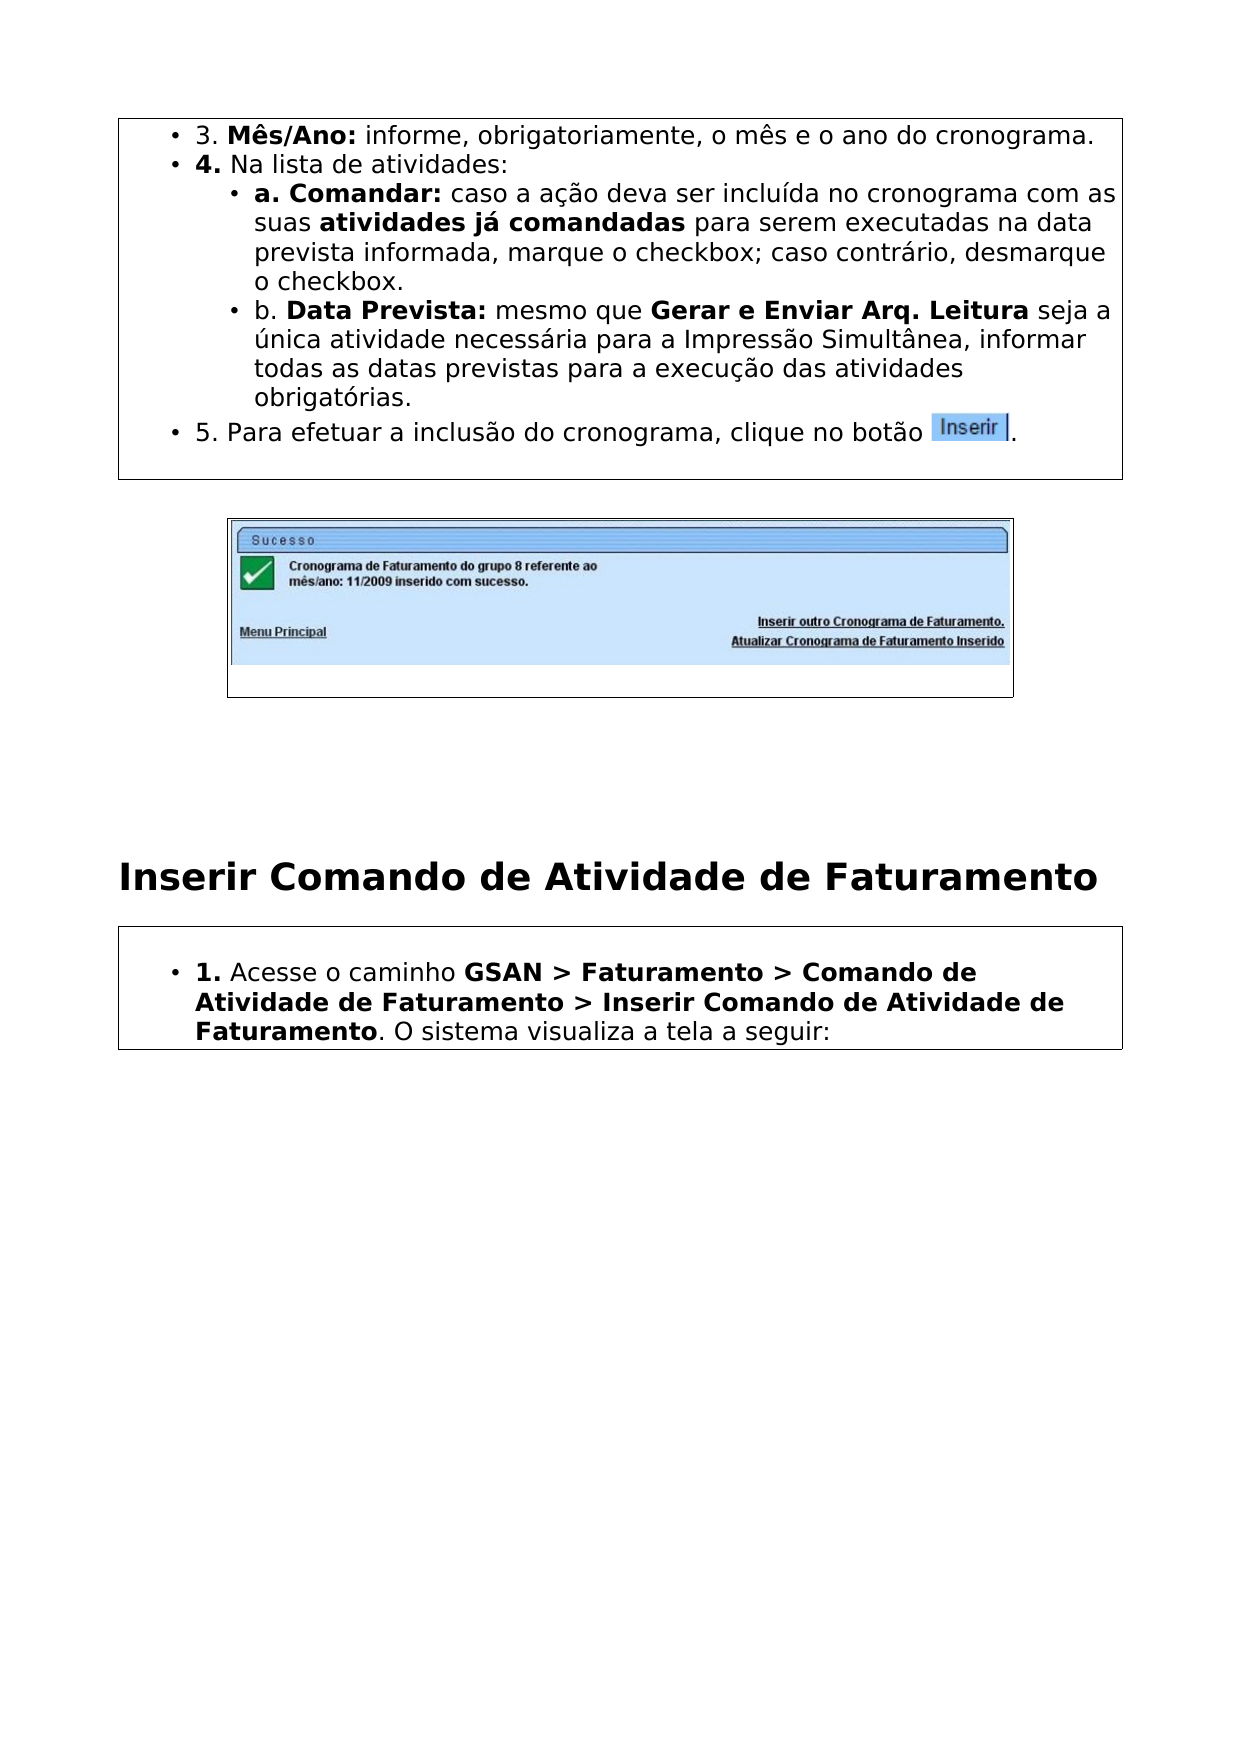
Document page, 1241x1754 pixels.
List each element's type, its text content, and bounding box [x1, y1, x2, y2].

subtitle Inserir Comando de Atividade de Faturamento [118, 855, 1122, 899]
table_header 2. Grupo: selecione, obrigatoriamente, o grupo de faturamento na lista apresentada ao lado do campo. 3. Mês/Ano: informe, obrigatoriamente, o mês e o ano do cronograma. 4. Na lista de atividades: a. Comandar: caso a ação deva ser incluída no cronograma com as suas atividades já comandadas para serem executadas na data prevista informada, marque o checkbox; caso contrário, desmarque o checkbox. b. Data Prevista: mesmo que Gerar e Enviar Arq. Leitura seja a única atividade necessária para a Impressão Simultânea, informar todas as datas previstas para a execução das atividades obrigatórias. 5. Para efetuar a inclusão do cronograma, clique no botão . [119, 119, 1122, 479]
picture [230, 520, 1010, 665]
picture [931, 412, 1010, 441]
table_header [228, 519, 1013, 697]
table_header 1. Acesse o caminho GSAN > Faturamento > Comando de Atividade de Faturamento > Inserir Comando de Atividade de Faturamento. O sistema visualiza a tela a seguir: [119, 927, 1122, 1049]
